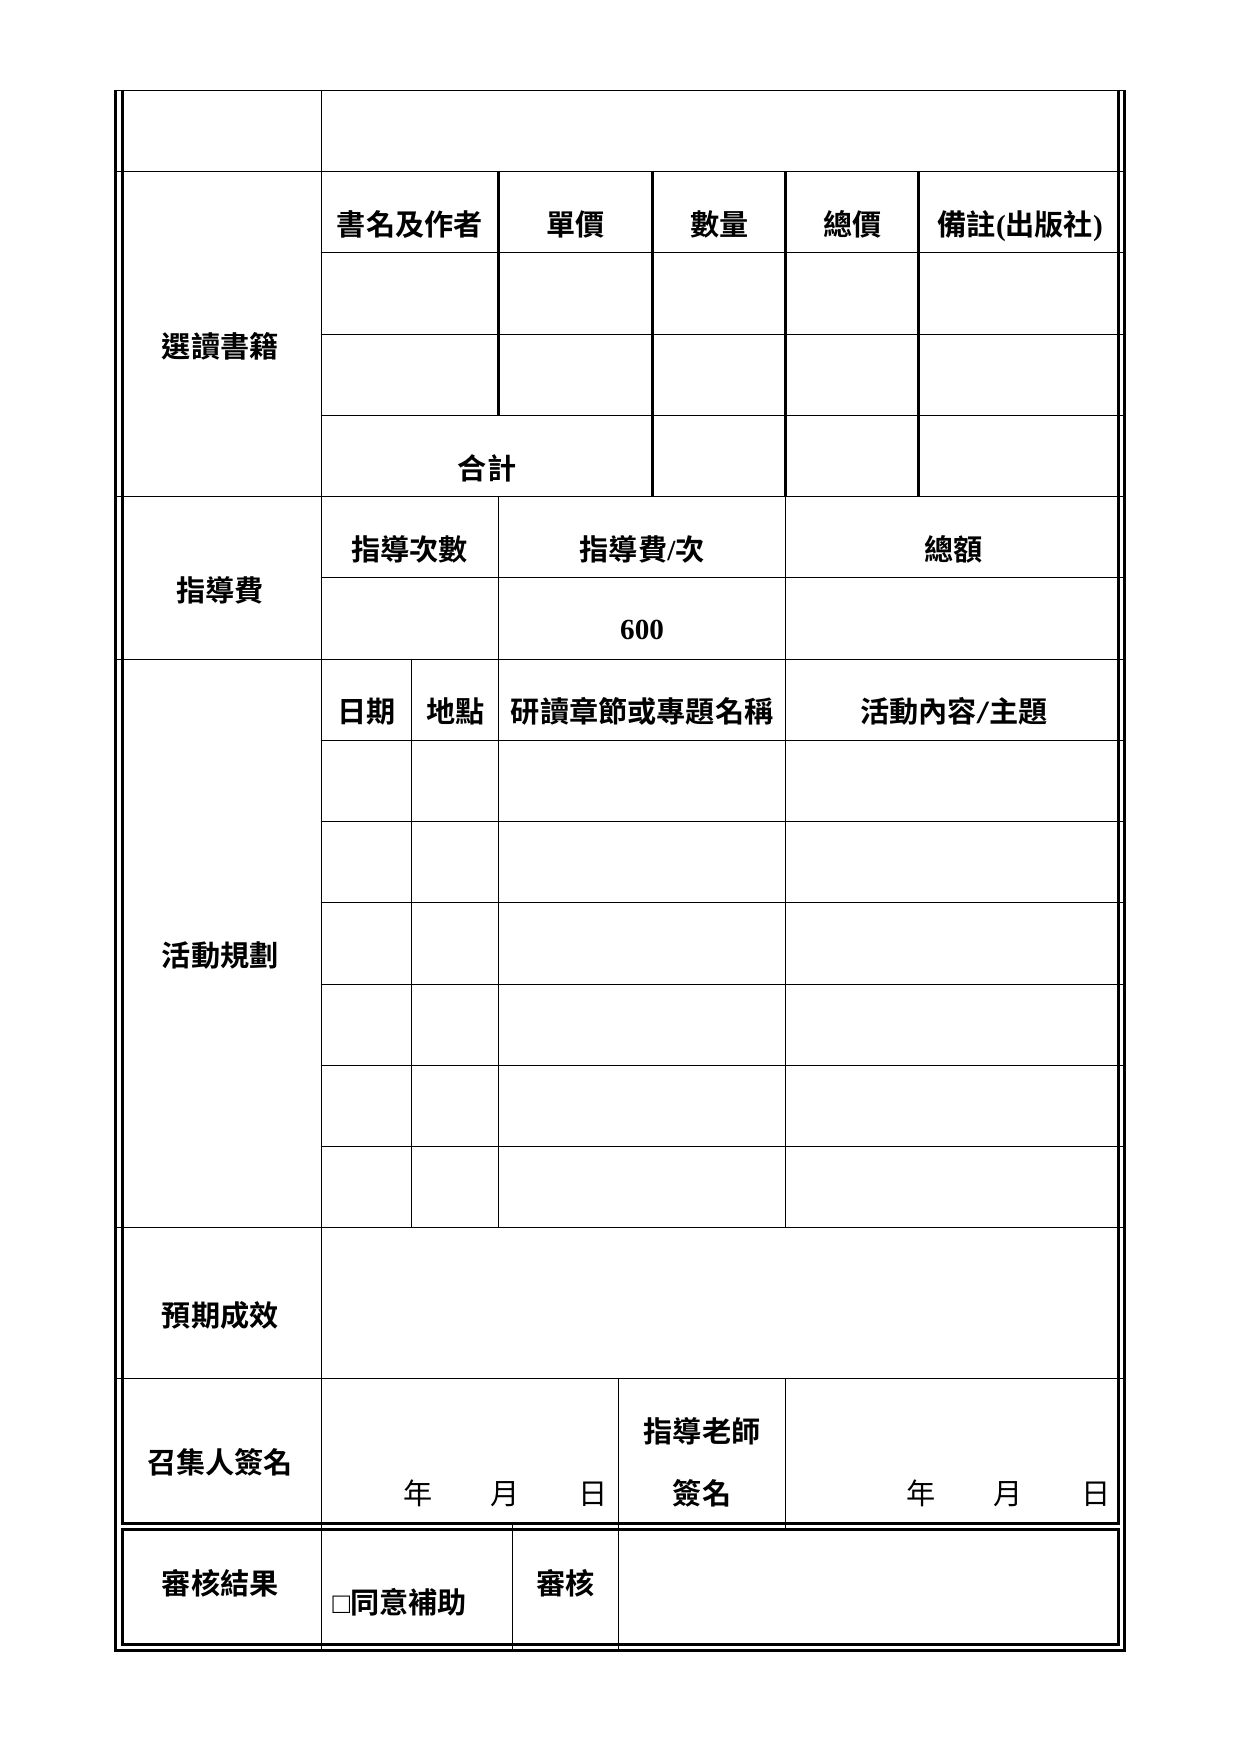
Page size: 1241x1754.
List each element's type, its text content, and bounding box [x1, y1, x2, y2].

table_cell [654, 416, 784, 496]
table_cell 指導費/次 [499, 497, 785, 577]
table_cell [499, 822, 785, 902]
table_cell [500, 335, 651, 415]
table_cell [322, 91, 1117, 171]
table_cell [499, 741, 785, 821]
table_cell 備註(出版社) [920, 172, 1117, 252]
table_cell [322, 985, 411, 1065]
table_cell [124, 91, 321, 171]
table_cell [786, 985, 1117, 1065]
table_cell [920, 416, 1117, 496]
table_cell [412, 822, 498, 902]
table_cell [412, 903, 498, 983]
table_cell [786, 1066, 1117, 1146]
table_cell [787, 416, 917, 496]
table_cell 日期 [322, 660, 411, 740]
table_cell [786, 1522, 1121, 1643]
table_cell 書名及作者 [322, 172, 497, 252]
table_cell [654, 253, 784, 333]
table_cell [322, 578, 498, 658]
table_cell 研讀章節或專題名稱 [499, 660, 785, 740]
table_cell 召集人簽名 [124, 1379, 321, 1522]
table_cell [322, 1228, 1117, 1378]
table_cell [920, 335, 1117, 415]
table_cell [412, 1066, 498, 1146]
table_cell [412, 1147, 498, 1227]
table_cell [322, 1147, 411, 1227]
table_cell 600 [499, 578, 785, 658]
table_cell [787, 335, 917, 415]
table_cell [654, 335, 784, 415]
table_cell [786, 1147, 1117, 1227]
table_cell [499, 985, 785, 1065]
table_cell □同意補助 [322, 1531, 512, 1643]
table_cell [619, 1531, 1117, 1643]
table_cell 合計 [322, 416, 651, 496]
table_cell [322, 741, 411, 821]
table_cell [787, 253, 917, 333]
table_cell 活動規劃 [124, 660, 321, 1227]
table_cell [322, 903, 411, 983]
table_cell [499, 1066, 785, 1146]
table_cell [412, 985, 498, 1065]
table_cell 總額 [786, 497, 1117, 577]
table_cell [499, 1147, 785, 1227]
table_cell [920, 253, 1117, 333]
table_cell [499, 903, 785, 983]
table_cell 地點 [412, 660, 498, 740]
table_cell 審核結果 [119, 1522, 321, 1643]
table_cell 指導老師 簽名 [619, 1379, 785, 1522]
table_cell [322, 1066, 411, 1146]
table_cell 單價 [500, 172, 651, 252]
table_cell 年 月 日 [322, 1379, 618, 1522]
table_cell 選讀書籍 [124, 172, 321, 496]
table_cell [786, 741, 1117, 821]
table_cell [322, 253, 497, 333]
table_cell 總價 [787, 172, 917, 252]
table_cell 年 月 日 [786, 1379, 1117, 1522]
table_cell 活動內容/主題 [786, 660, 1117, 740]
table_cell [322, 822, 411, 902]
table_cell [786, 822, 1117, 902]
table_cell [786, 578, 1117, 658]
table_cell 審核 [513, 1531, 618, 1643]
table_cell [412, 741, 498, 821]
table_cell [322, 335, 497, 415]
table_cell 指導費 [124, 497, 321, 658]
table_cell 數量 [654, 172, 784, 252]
table_cell [786, 903, 1117, 983]
table_cell 指導次數 [322, 497, 498, 577]
table_cell [500, 253, 651, 333]
table_cell 預期成效 [124, 1228, 321, 1378]
